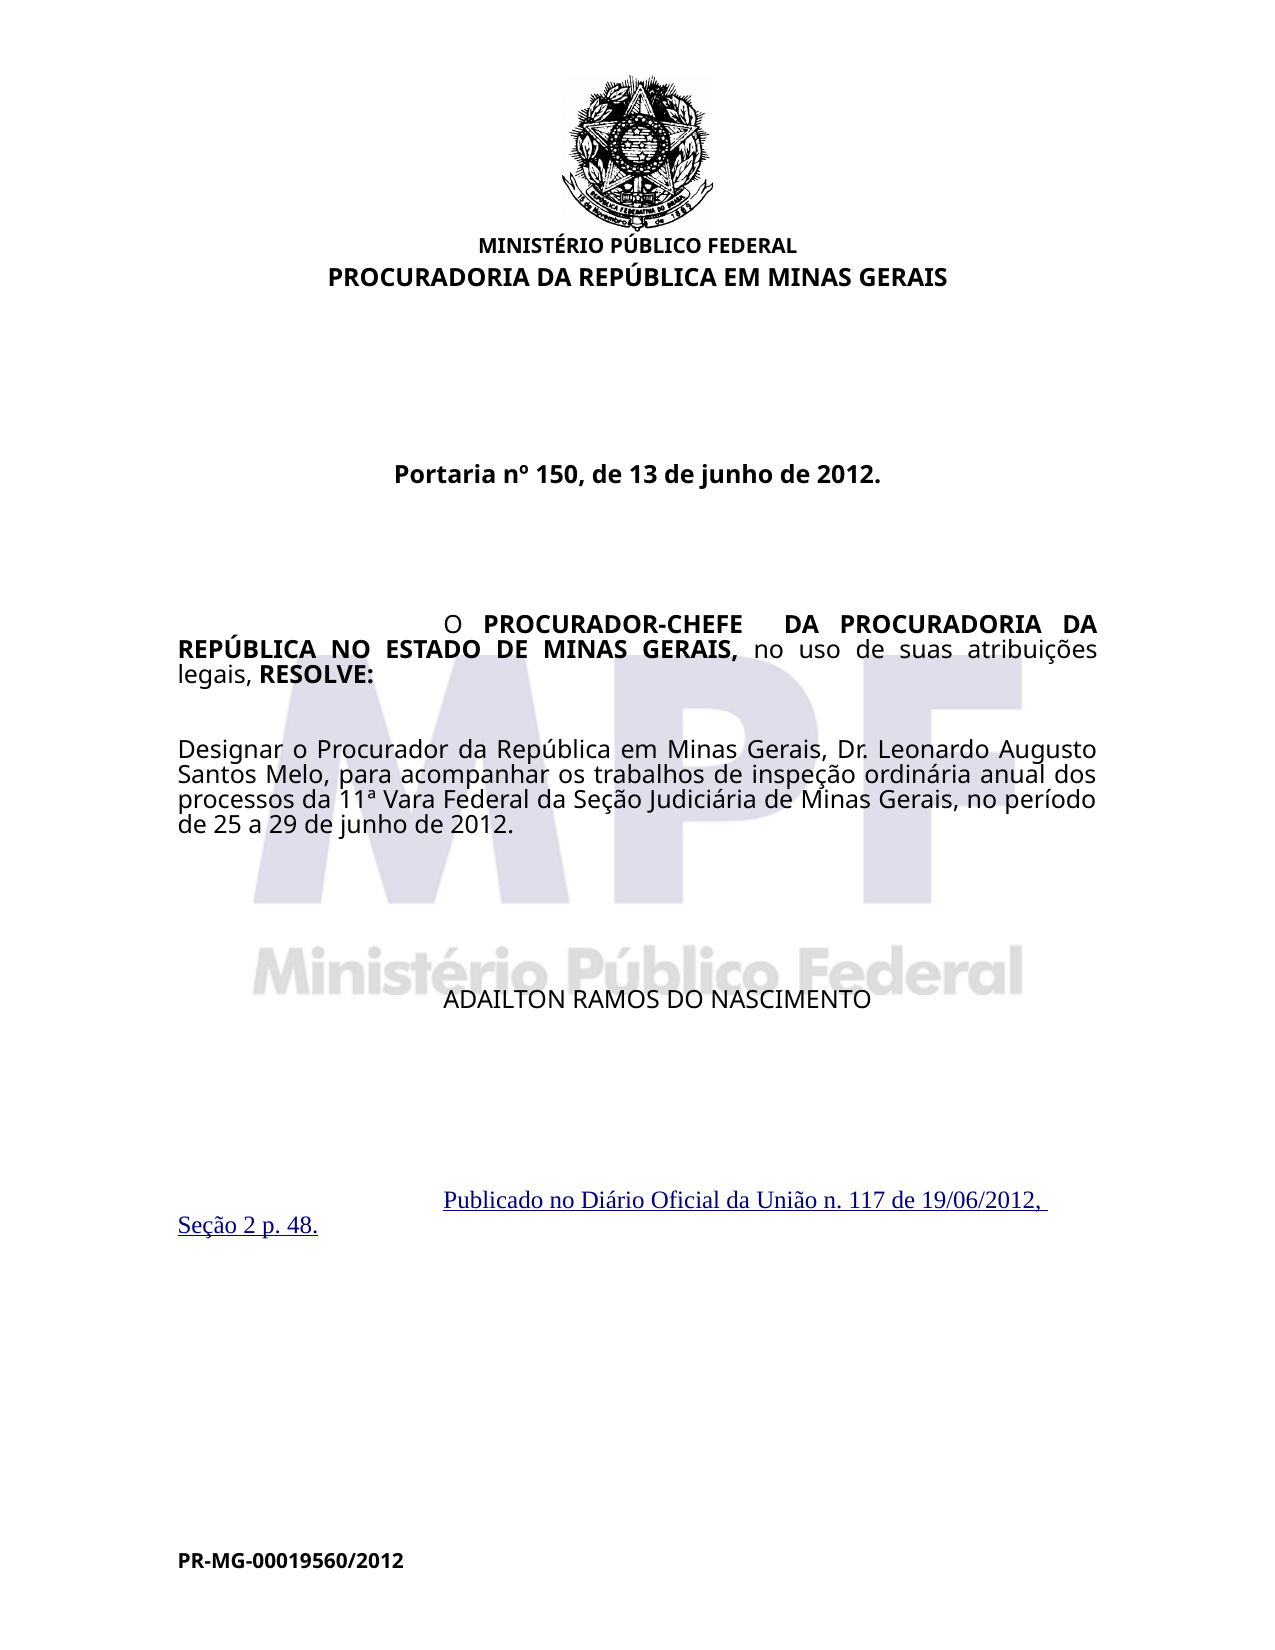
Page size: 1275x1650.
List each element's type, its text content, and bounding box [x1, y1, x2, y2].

text Portaria nº 150, de 13 de junho de 2012. [177, 463, 1098, 488]
text Publicado no Diário Oficial da União n. 117 de 19/06/2012, Seção 2 p. 48. [177, 1188, 1098, 1238]
picture [561, 75, 714, 232]
text Designar o Procurador da República em Minas Gerais, Dr. Leonardo Augusto Santos Melo, para acompanhar os trabalhos de inspeção ordinária anual dos processos da 11ª Vara Federal da Seção Judiciária de Minas Gerais, no período de 25 a 29 de junho de 2012. [177, 738, 1098, 838]
text O PROCURADOR-CHEFE DA PROCURADORIA DA REPÚBLICA NO ESTADO DE MINAS GERAIS, no uso de suas atribuições legais, RESOLVE: [177, 613, 1098, 688]
text ADAILTON RAMOS DO NASCIMENTO [177, 988, 1098, 1013]
picture [253, 838, 1022, 988]
picture [253, 688, 1022, 738]
